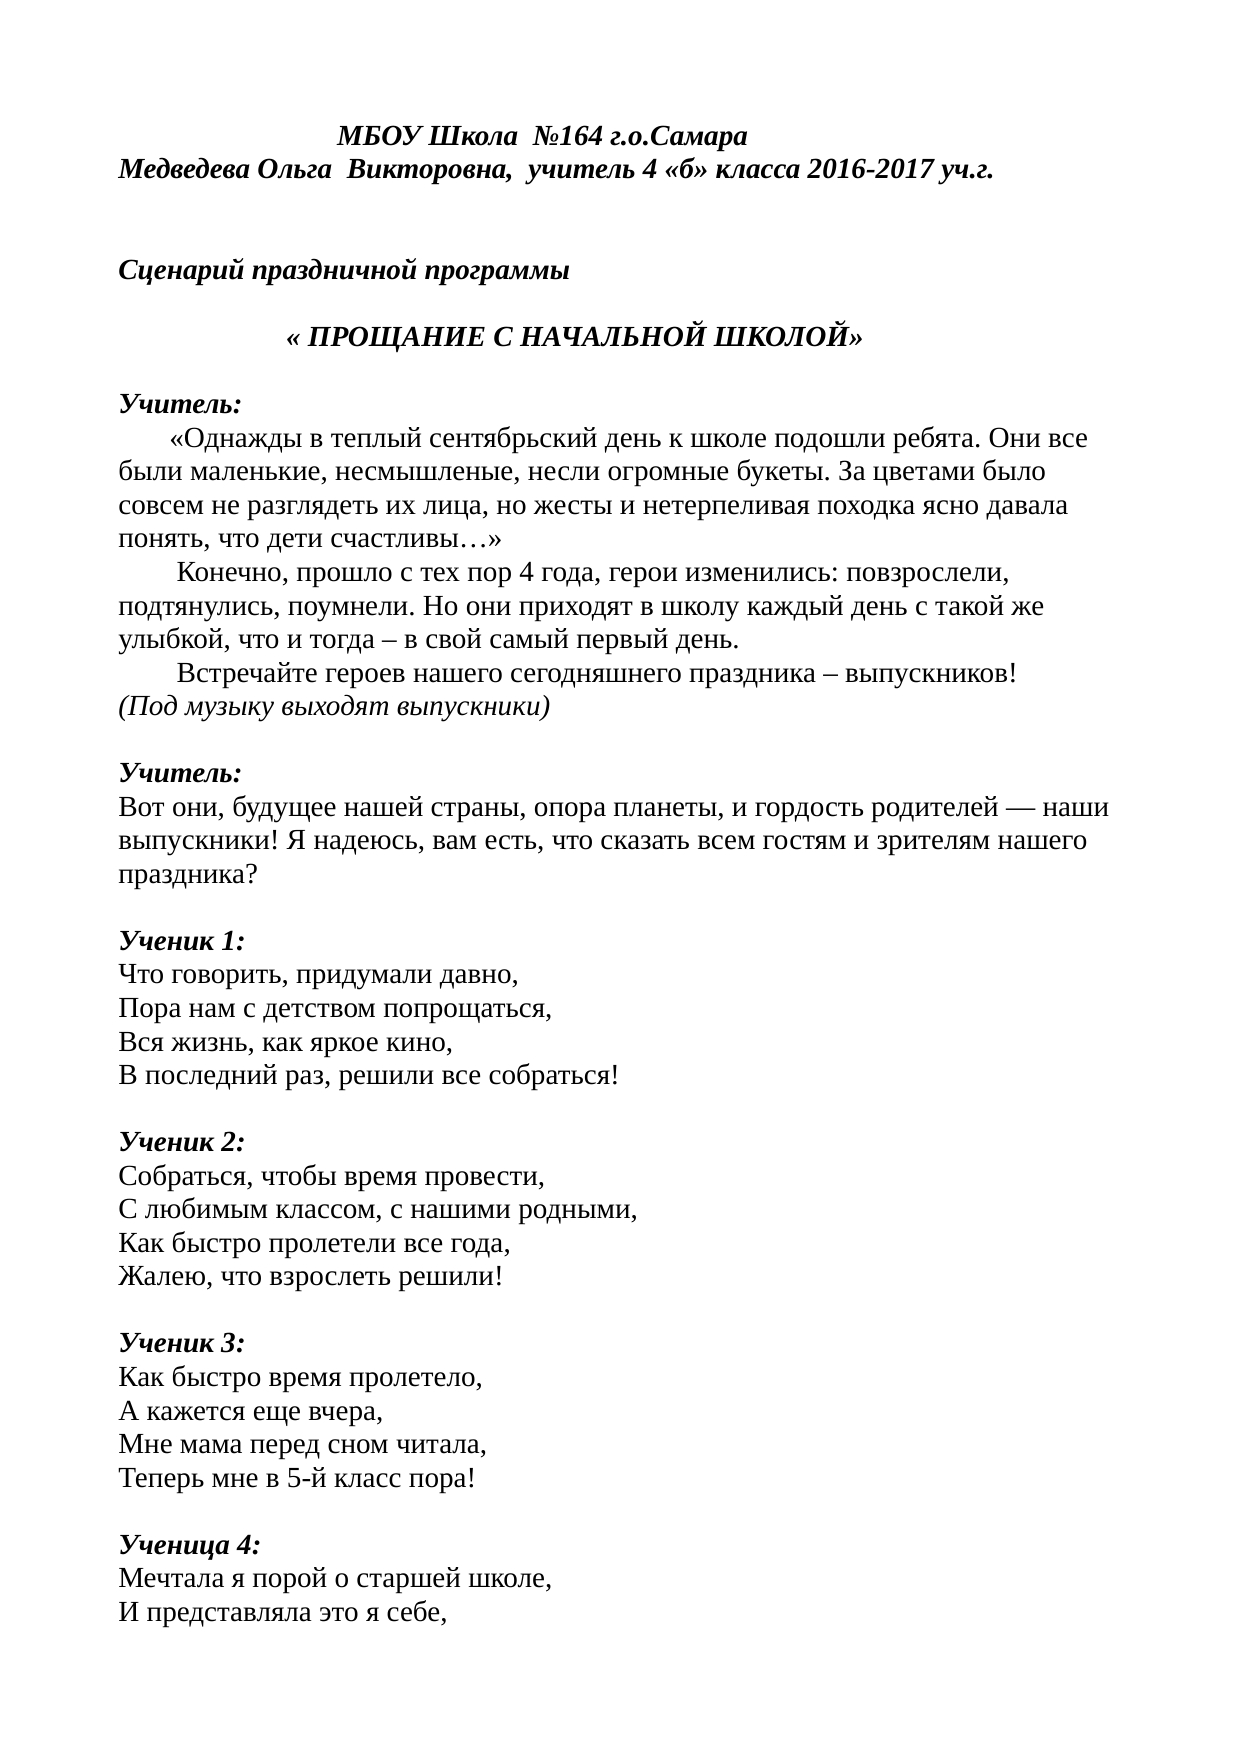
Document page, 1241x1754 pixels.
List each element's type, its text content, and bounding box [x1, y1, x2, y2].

text Учитель: Вот они, будущее нашей страны, опора планеты, и гордость родителей — наши выпускники! Я надеюсь, вам есть, что сказать всем гостям и зрителям нашего праздника? Ученик 1: Что говорить, придумали давно, Пора нам с детством попрощаться, Вся жизнь, как яркое кино, В последний раз, решили все собраться! Ученик 2: Собраться, чтобы время провести, С любимым классом, с нашими родными, Как быстро пролетели все года, Жалею, что взрослеть решили! Ученик 3: Как быстро время пролетело, А кажется еще вчера, Мне мама перед сном читала, Теперь мне в 5-й класс пора! Ученица 4: Мечтала я порой о старшей школе, И представляла это я себе, [118, 755, 1122, 1627]
text Медведева Ольга Викторовна, учитель 4 «б» класса 2016-2017 уч.г. [118, 152, 1122, 185]
text «Однажды в теплый сентябрьский день к школе подошли ребята. Они все были маленькие, несмышленые, несли огромные букеты. За цветами было совсем не разглядеть их лица, но жесты и нетерпеливая походка ясно давала понять, что дети счастливы…» [118, 420, 1122, 554]
text (Под музыку выходят выпускники) [118, 688, 1122, 722]
text « ПРОЩАНИЕ С НАЧАЛЬНОЙ ШКОЛОЙ» [118, 319, 1122, 353]
text Встречайте героев нашего сегодняшнего праздника – выпускников! [118, 655, 1122, 688]
text Учитель: [118, 386, 1122, 420]
text Сценарий праздничной программы [118, 252, 1122, 286]
text Конечно, прошло с тех пор 4 года, герои изменились: повзрослели, подтянулись, поумнели. Но они приходят в школу каждый день с такой же улыбкой, что и тогда – в свой самый первый день. [118, 554, 1122, 655]
text МБОУ Школа №164 г.о.Самара [118, 118, 1122, 152]
